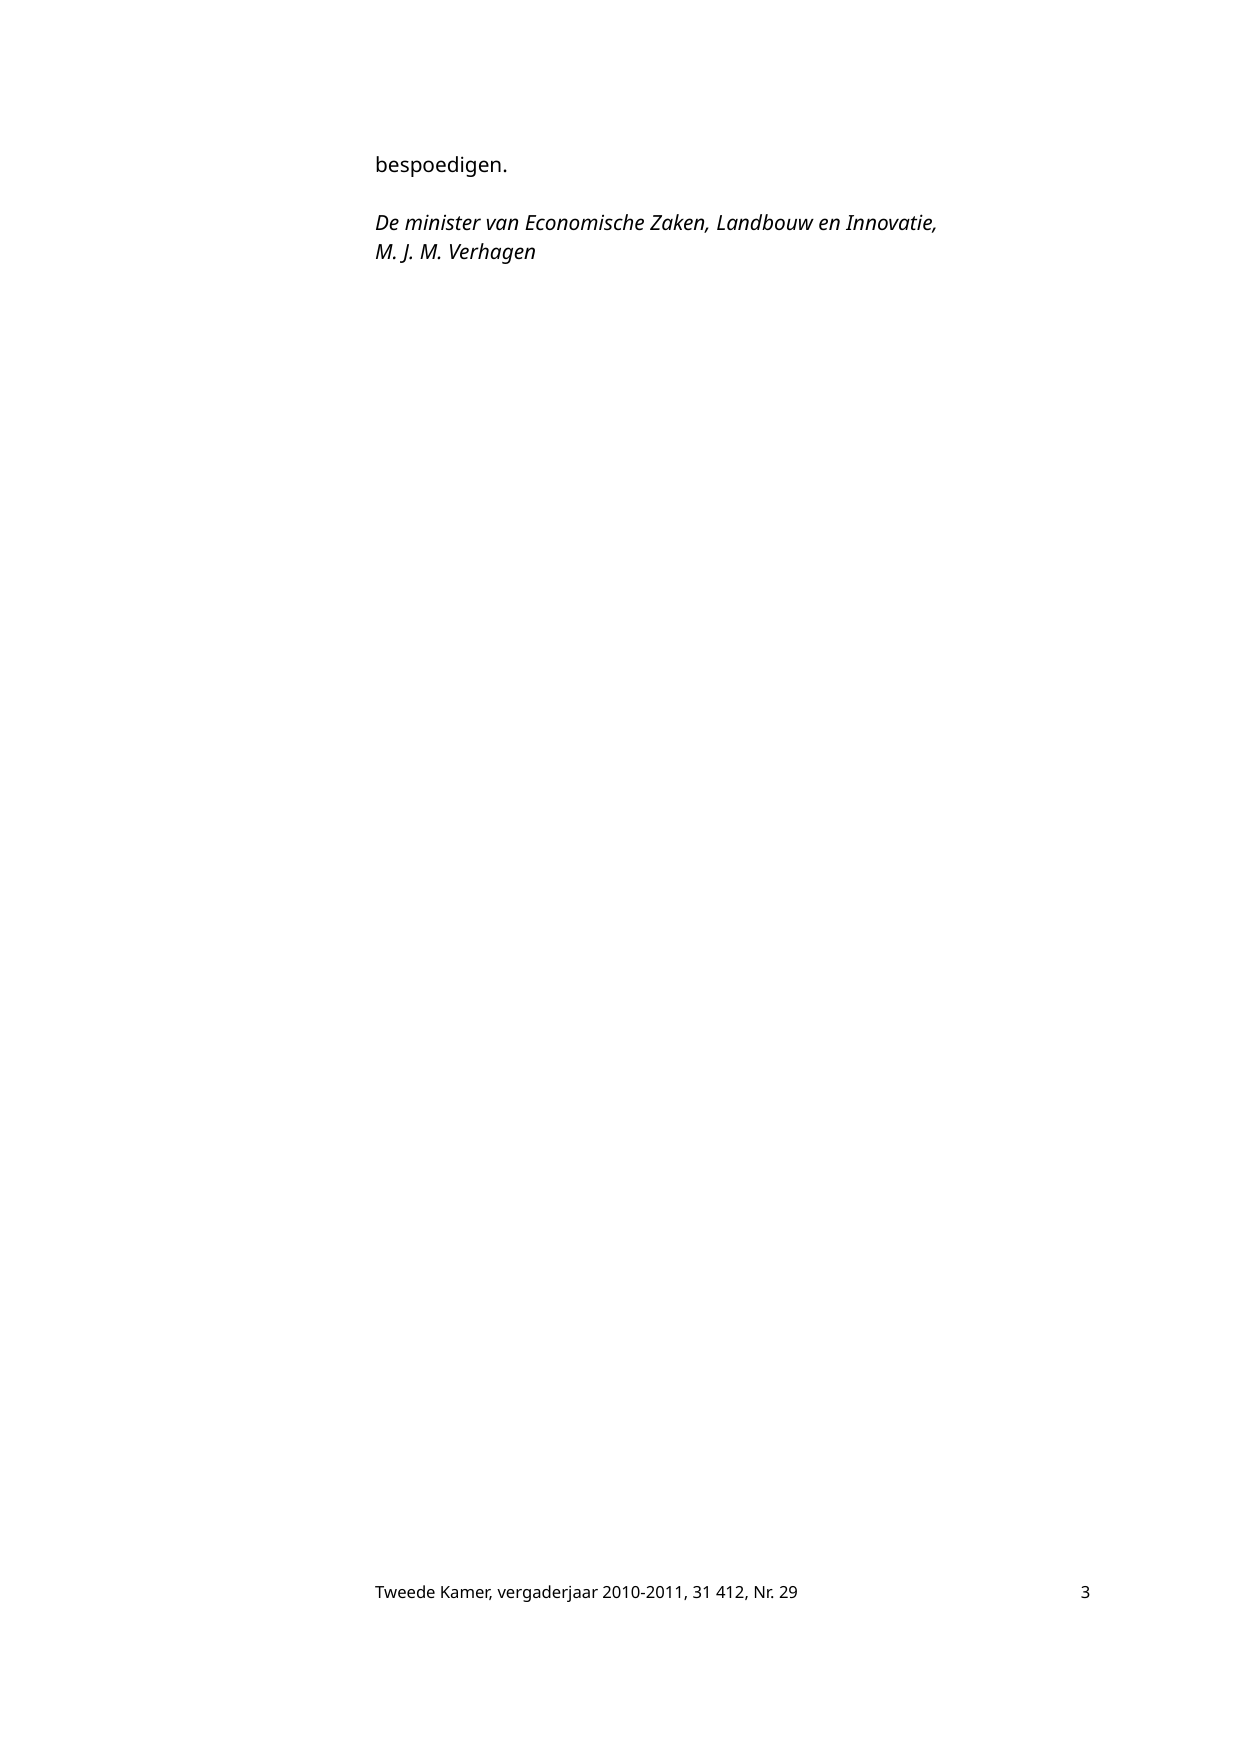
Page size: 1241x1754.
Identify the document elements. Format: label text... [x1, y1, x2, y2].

text M. J. M. Verhagen [375, 237, 1090, 265]
text bespoedigen. [375, 150, 1090, 178]
text De minister van Economische Zaken, Landbouw en Innovatie, [375, 208, 1090, 237]
